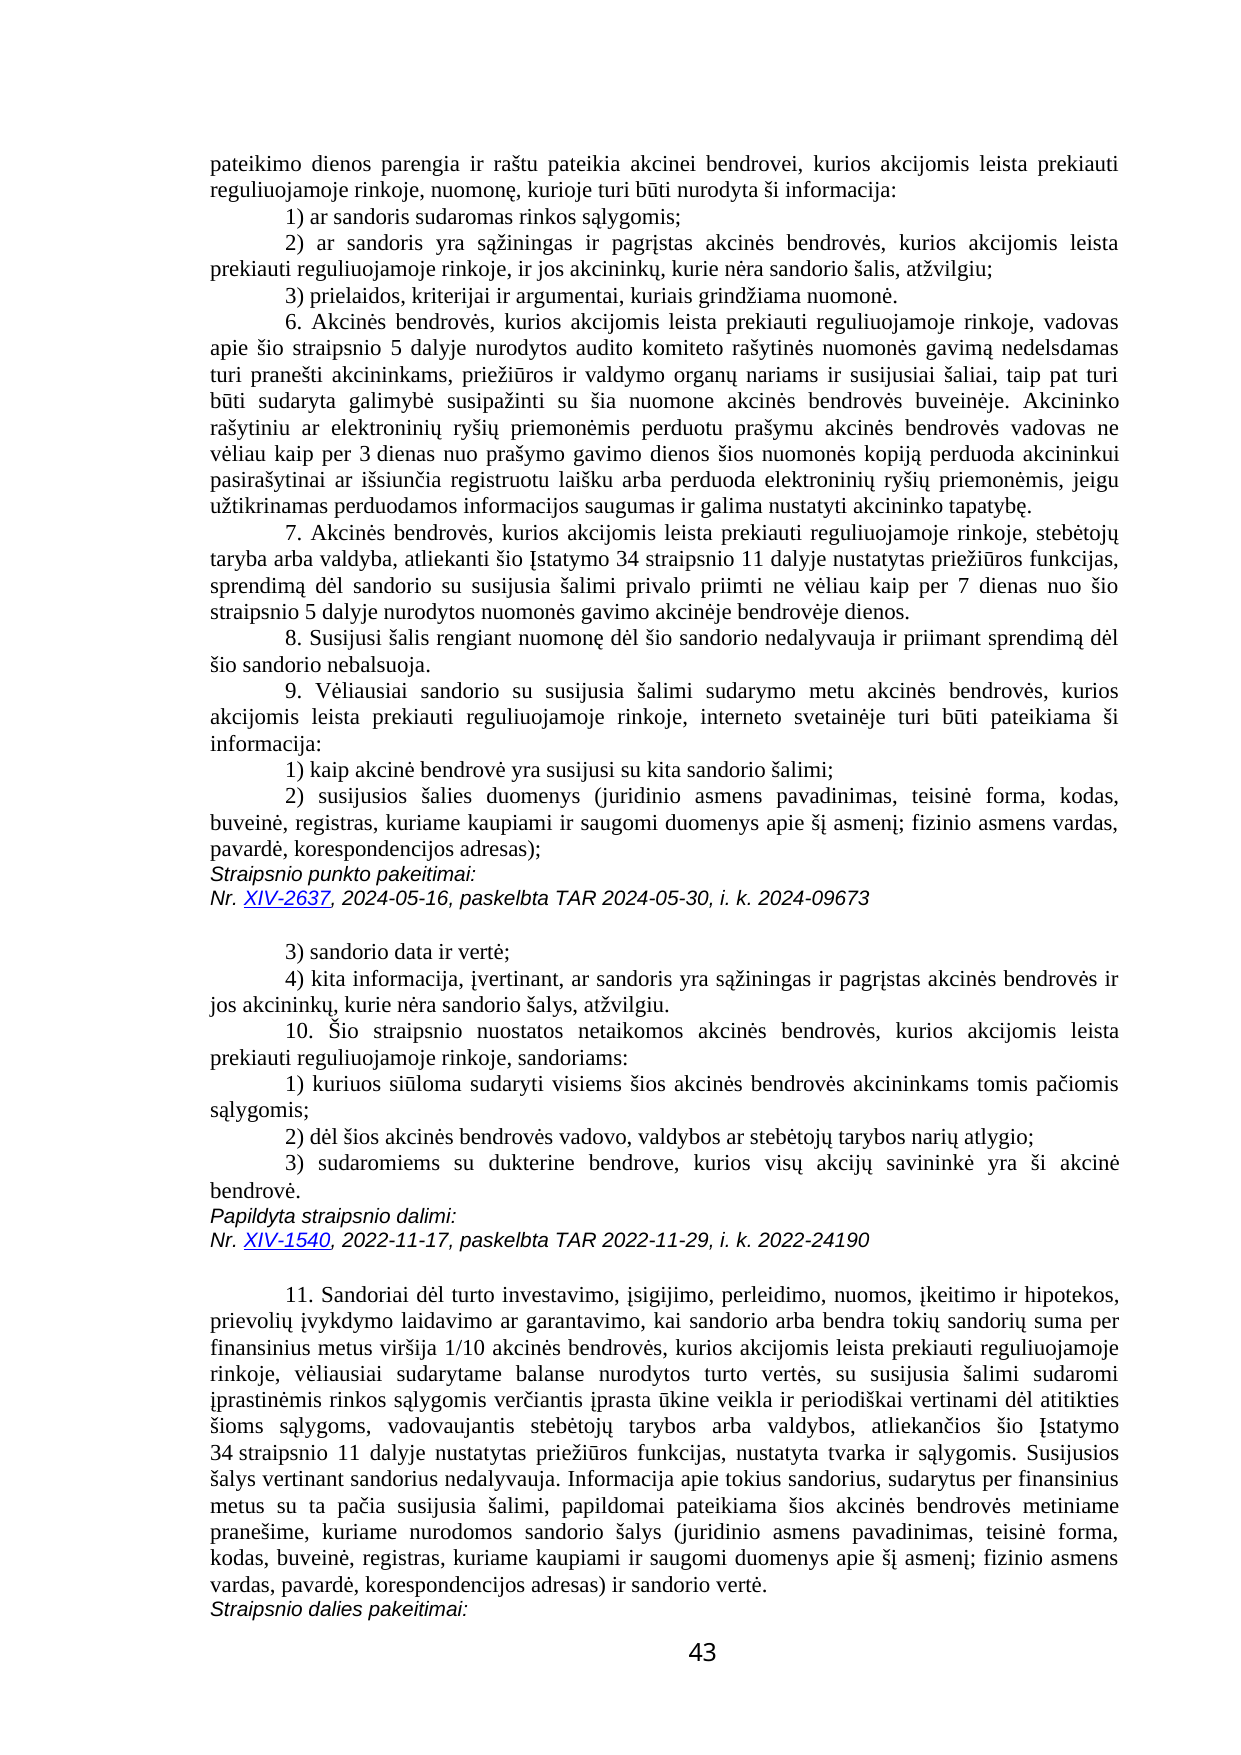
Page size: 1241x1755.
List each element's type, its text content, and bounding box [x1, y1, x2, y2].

text 8. Susijusi šalis rengiant nuomonę dėl šio sandorio nedalyvauja ir priimant sprendimą dėl šio sandorio nebalsuoja. [210, 624, 1120, 677]
text 9. Vėliausiai sandorio su susijusia šalimi sudarymo metu akcinės bendrovės, kurios akcijomis leista prekiauti reguliuojamoje rinkoje, interneto svetainėje turi būti pateikiama ši informacija: [210, 677, 1120, 756]
text 1) ar sandoris sudaromas rinkos sąlygomis; [210, 203, 1120, 229]
text Nr. XIV-2637, 2024-05-16, paskelbta TAR 2024-05-30, i. k. 2024-09673 [210, 886, 1120, 909]
text 3) sudaromiems su dukterine bendrove, kurios visų akcijų savininkė yra ši akcinė bendrovė. [210, 1149, 1120, 1204]
text 10. Šio straipsnio nuostatos netaikomos akcinės bendrovės, kurios akcijomis leista prekiauti reguliuojamoje rinkoje, sandoriams: [210, 1017, 1120, 1070]
text 7. Akcinės bendrovės, kurios akcijomis leista prekiauti reguliuojamoje rinkoje, stebėtojų taryba arba valdyba, atliekanti šio Įstatymo 34 straipsnio 11 dalyje nustatytas priežiūros funkcijas, sprendimą dėl sandorio su susijusia šalimi privalo priimti ne vėliau kaip per 7 dienas nuo šio straipsnio 5 dalyje nurodytos nuomonės gavimo akcinėje bendrovėje dienos. [210, 519, 1120, 624]
text Straipsnio dalies pakeitimai: [210, 1597, 1120, 1621]
text 2) ar sandoris yra sąžiningas ir pagrįstas akcinės bendrovės, kurios akcijomis leista prekiauti reguliuojamoje rinkoje, ir jos akcininkų, kurie nėra sandorio šalis, atžvilgiu; [210, 229, 1120, 282]
text 1) kuriuos siūloma sudaryti visiems šios akcinės bendrovės akcininkams tomis pačiomis sąlygomis; [210, 1070, 1120, 1123]
text 4) kita informacija, įvertinant, ar sandoris yra sąžiningas ir pagrįstas akcinės bendrovės ir jos akcininkų, kurie nėra sandorio šalys, atžvilgiu. [210, 964, 1120, 1017]
text 2) susijusios šalies duomenys (juridinio asmens pavadinimas, teisinė forma, kodas, buveinė, registras, kuriame kaupiami ir saugomi duomenys apie šį asmenį; fizinio asmens vardas, pavardė, korespondencijos adresas); [210, 782, 1120, 862]
text Nr. XIV-1540, 2022-11-17, paskelbta TAR 2022-11-29, i. k. 2022-24190 [210, 1228, 1120, 1252]
text 6. Akcinės bendrovės, kurios akcijomis leista prekiauti reguliuojamoje rinkoje, vadovas apie šio straipsnio 5 dalyje nurodytos audito komiteto rašytinės nuomonės gavimą nedelsdamas turi pranešti akcininkams, priežiūros ir valdymo organų nariams ir susijusiai šaliai, taip pat turi būti sudaryta galimybė susipažinti su šia nuomone akcinės bendrovės buveinėje. Akcininko rašytiniu ar elektroninių ryšių priemonėmis perduotu prašymu akcinės bendrovės vadovas ne vėliau kaip per 3 dienas nuo prašymo gavimo dienos šios nuomonės kopiją perduoda akcininkui pasirašytinai ar išsiunčia registruotu laišku arba perduoda elektroninių ryšių priemonėmis, jeigu užtikrinamas perduodamos informacijos saugumas ir galima nustatyti akcininko tapatybę. [210, 308, 1120, 519]
text 3) prielaidos, kriterijai ir argumentai, kuriais grindžiama nuomonė. [210, 282, 1120, 308]
text 1) kaip akcinė bendrovė yra susijusi su kita sandorio šalimi; [210, 756, 1120, 782]
text Papildyta straipsnio dalimi: [210, 1204, 1120, 1228]
text 2) dėl šios akcinės bendrovės vadovo, valdybos ar stebėtojų tarybos narių atlygio; [210, 1123, 1120, 1149]
text 11. Sandoriai dėl turto investavimo, įsigijimo, perleidimo, nuomos, įkeitimo ir hipotekos, prievolių įvykdymo laidavimo ar garantavimo, kai sandorio arba bendra tokių sandorių suma per finansinius metus viršija 1/10 akcinės bendrovės, kurios akcijomis leista prekiauti reguliuojamoje rinkoje, vėliausiai sudarytame balanse nurodytos turto vertės, su susijusia šalimi sudaromi įprastinėmis rinkos sąlygomis verčiantis įprasta ūkine veikla ir periodiškai vertinami dėl atitikties šioms sąlygoms, vadovaujantis stebėtojų tarybos arba valdybos, atliekančios šio Įstatymo 34 straipsnio 11 dalyje nustatytas priežiūros funkcijas, nustatyta tvarka ir sąlygomis. Susijusios šalys vertinant sandorius nedalyvauja. Informacija apie tokius sandorius, sudarytus per finansinius metus su ta pačia susijusia šalimi, papildomai pateikiama šios akcinės bendrovės metiniame pranešime, kuriame nurodomos sandorio šalys (juridinio asmens pavadinimas, teisinė forma, kodas, buveinė, registras, kuriame kaupiami ir saugomi duomenys apie šį asmenį; fizinio asmens vardas, pavardė, korespondencijos adresas) ir sandorio vertė. [210, 1281, 1120, 1597]
text Straipsnio punkto pakeitimai: [210, 862, 1120, 886]
text 3) sandorio data ir vertė; [210, 938, 1120, 964]
text pateikimo dienos parengia ir raštu pateikia akcinei bendrovei, kurios akcijomis leista prekiauti reguliuojamoje rinkoje, nuomonę, kurioje turi būti nurodyta ši informacija: [210, 150, 1120, 203]
